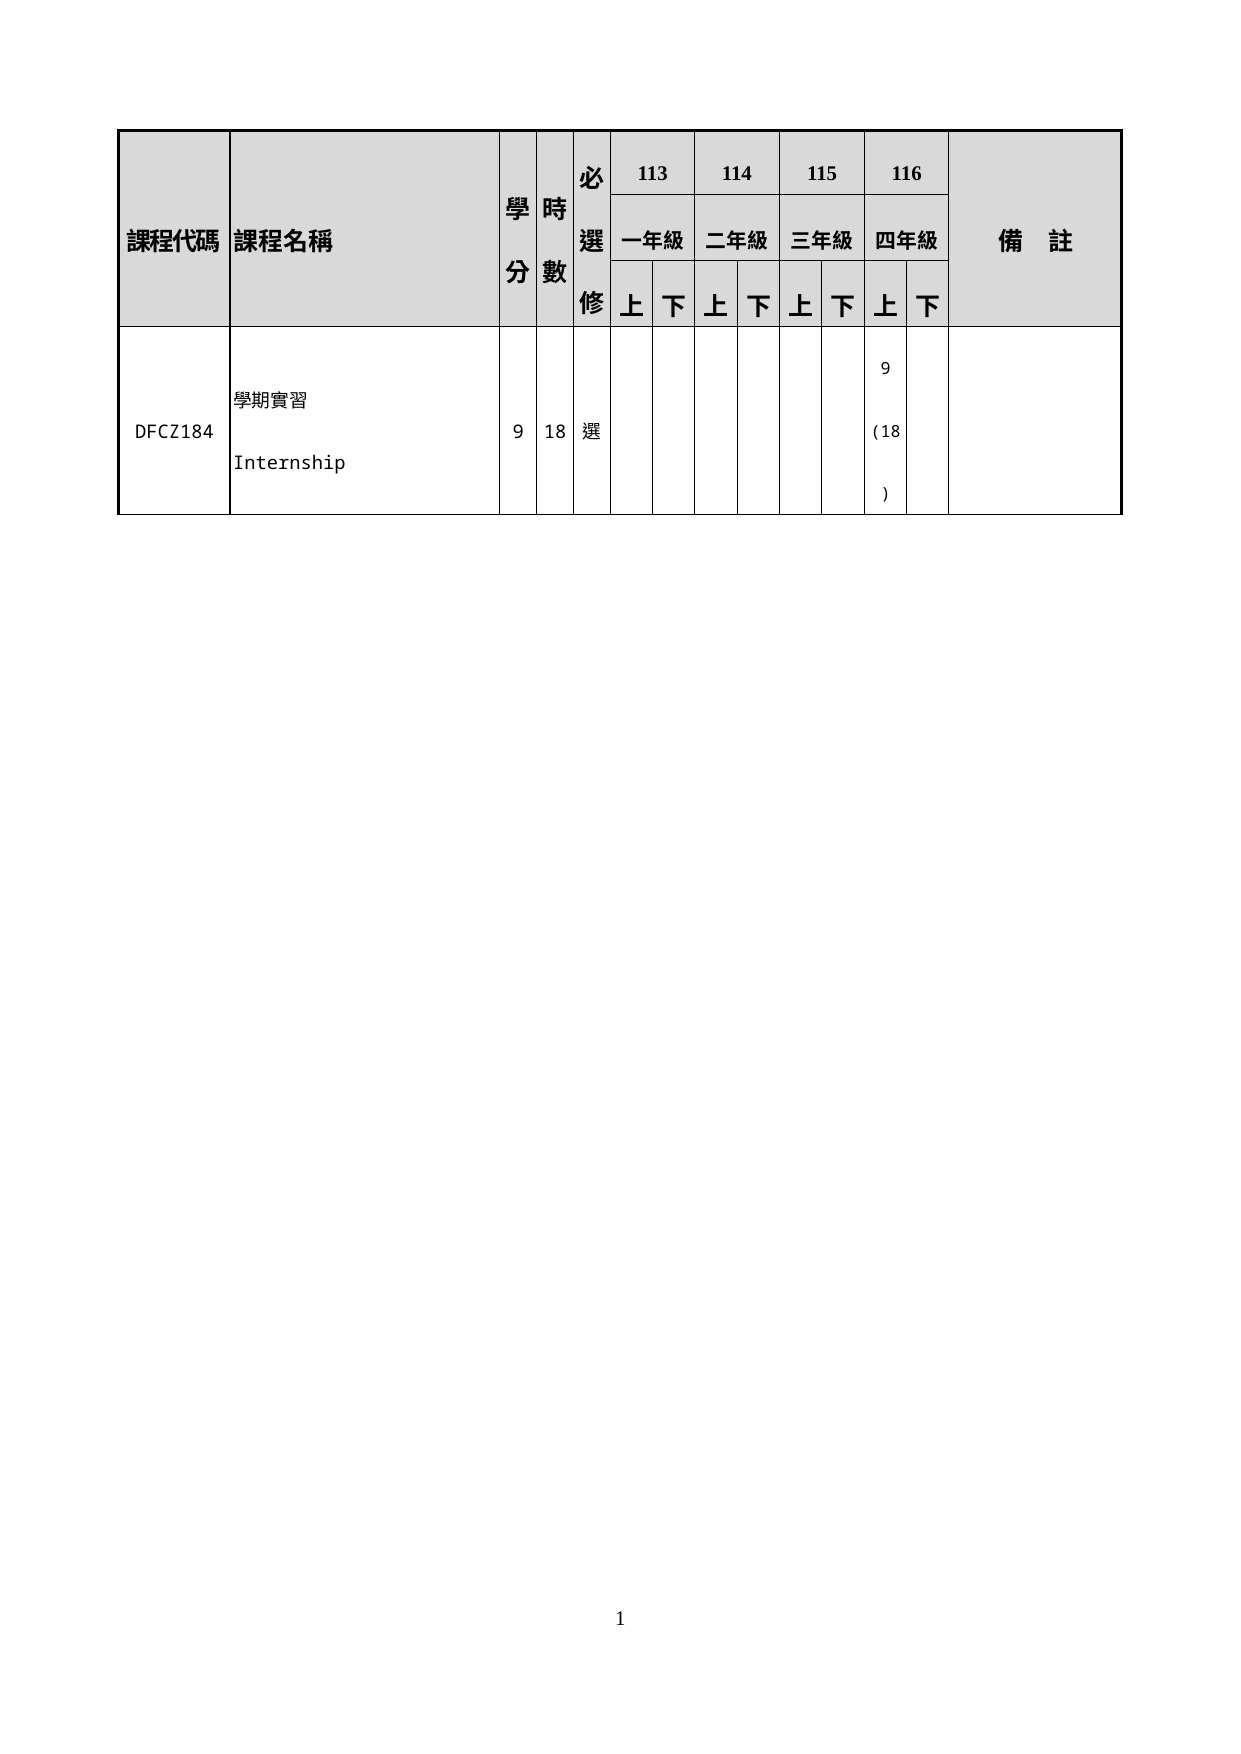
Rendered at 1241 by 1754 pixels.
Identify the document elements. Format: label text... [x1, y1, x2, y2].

table_cell 上 [865, 261, 906, 326]
table_header 時數 [537, 132, 573, 326]
table_cell DFCZ184 [120, 327, 229, 514]
table_cell 三年級 [780, 195, 864, 260]
table_cell 9 [500, 327, 536, 514]
table_cell 一年級 [611, 195, 694, 260]
table_header 學分 [500, 132, 536, 326]
table_cell 選 [574, 327, 610, 514]
table_cell [907, 327, 948, 514]
table_cell [653, 327, 694, 514]
table_cell 上 [695, 261, 737, 326]
table_header 116 [865, 132, 948, 194]
table_cell [611, 327, 652, 514]
table_cell 下 [738, 261, 779, 326]
table_header 114 [695, 132, 779, 194]
table_cell 下 [907, 261, 948, 326]
table_cell 二年級 [695, 195, 779, 260]
table_cell [695, 327, 737, 514]
table_header 必選修 [574, 132, 610, 326]
table_cell 下 [653, 261, 694, 326]
table_header 課程代碼 [120, 132, 229, 326]
table_header 115 [780, 132, 864, 194]
table_cell 四年級 [865, 195, 948, 260]
table_cell [780, 327, 821, 514]
table_cell [738, 327, 779, 514]
table_header 備 註 [949, 132, 1120, 326]
table_cell 18 [537, 327, 573, 514]
table_cell [822, 327, 864, 514]
table_cell [949, 327, 1120, 514]
table_cell 上 [780, 261, 821, 326]
table_cell 9 (18) [865, 327, 906, 514]
table_header 課程名稱 [231, 132, 499, 326]
table_header 113 [611, 132, 694, 194]
table_cell 下 [822, 261, 864, 326]
table_cell 上 [611, 261, 652, 326]
table_cell 學期實習 Internship [231, 327, 499, 514]
